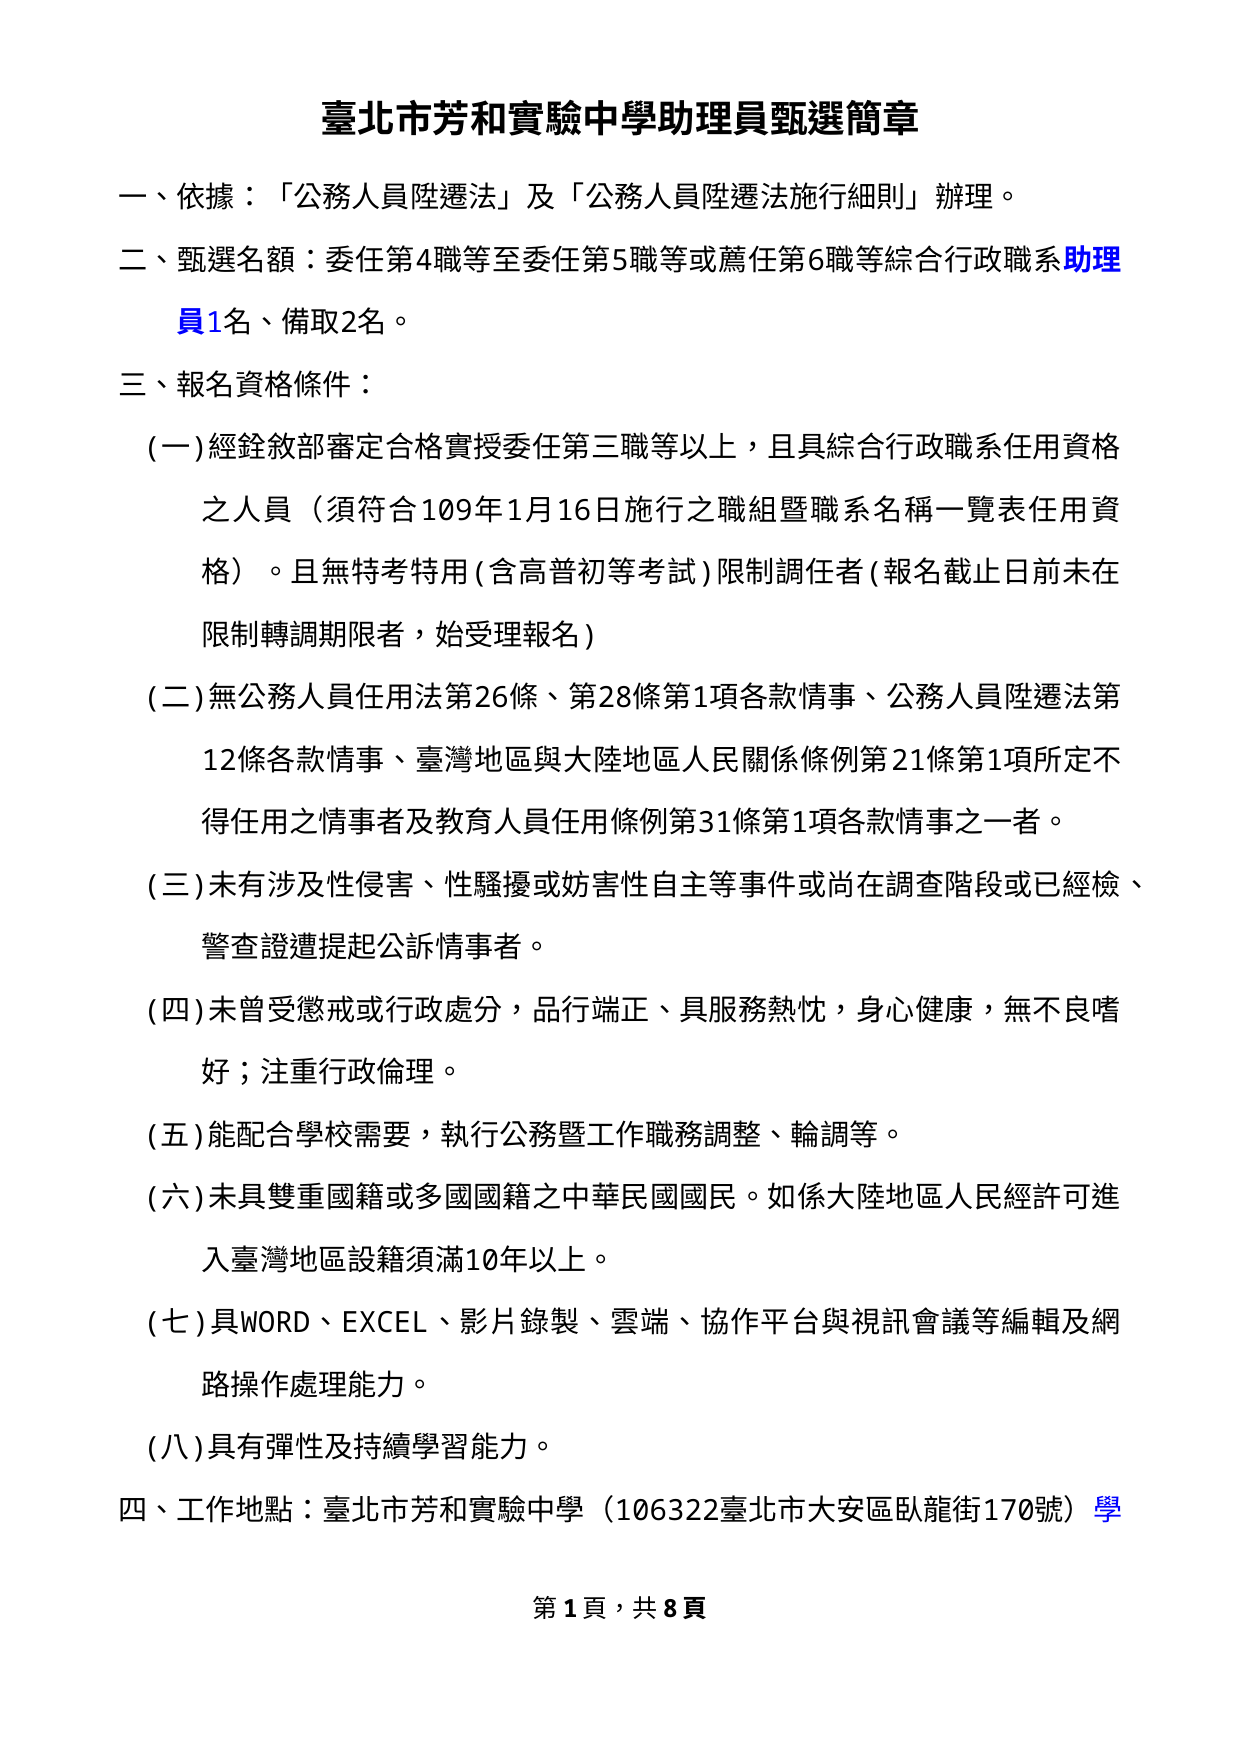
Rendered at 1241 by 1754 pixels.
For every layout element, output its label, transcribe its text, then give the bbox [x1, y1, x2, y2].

text 四、工作地點：臺北市芳和實驗中學（106322臺北市大安區臥龍街170號）學 [118, 1466, 1122, 1528]
text (二)無公務人員任用法第26條、第28條第1項各款情事、公務人員陞遷法第12條各款情事、臺灣地區與大陸地區人民關係條例第21條第1項所定不得任用之情事者及教育人員任用條例第31條第1項各款情事之一者。 [143, 653, 1122, 841]
text 臺北市芳和實驗中學助理員甄選簡章 [118, 89, 1122, 143]
text (五)能配合學校需要，執行公務暨工作職務調整、輪調等。 [143, 1091, 1122, 1153]
text (六)未具雙重國籍或多國國籍之中華民國國民。如係大陸地區人民經許可進入臺灣地區設籍須滿10年以上。 [143, 1153, 1122, 1278]
text (四)未曾受懲戒或行政處分，品行端正、具服務熱忱，身心健康，無不良嗜好；注重行政倫理。 [143, 966, 1122, 1091]
text (七)具WORD、EXCEL、影片錄製、雲端、協作平台與視訊會議等編輯及網路操作處理能力。 [143, 1278, 1122, 1403]
text 二、甄選名額：委任第4職等至委任第5職等或薦任第6職等綜合行政職系助理員1名、備取2名。 [118, 216, 1122, 341]
text (八)具有彈性及持續學習能力。 [143, 1403, 1122, 1466]
text 三、報名資格條件： [118, 341, 1122, 403]
text (一)經銓敘部審定合格實授委任第三職等以上，且具綜合行政職系任用資格之人員（須符合109年1月16日施行之職組暨職系名稱一覽表任用資格）。且無特考特用(含高普初等考試)限制調任者(報名截止日前未在限制轉調期限者，始受理報名) [143, 403, 1122, 653]
text 一、依據：「公務人員陞遷法」及「公務人員陞遷法施行細則」辦理。 [118, 153, 1122, 216]
text (三)未有涉及性侵害、性騷擾或妨害性自主等事件或尚在調查階段或已經檢、警查證遭提起公訴情事者。 [143, 841, 1122, 966]
